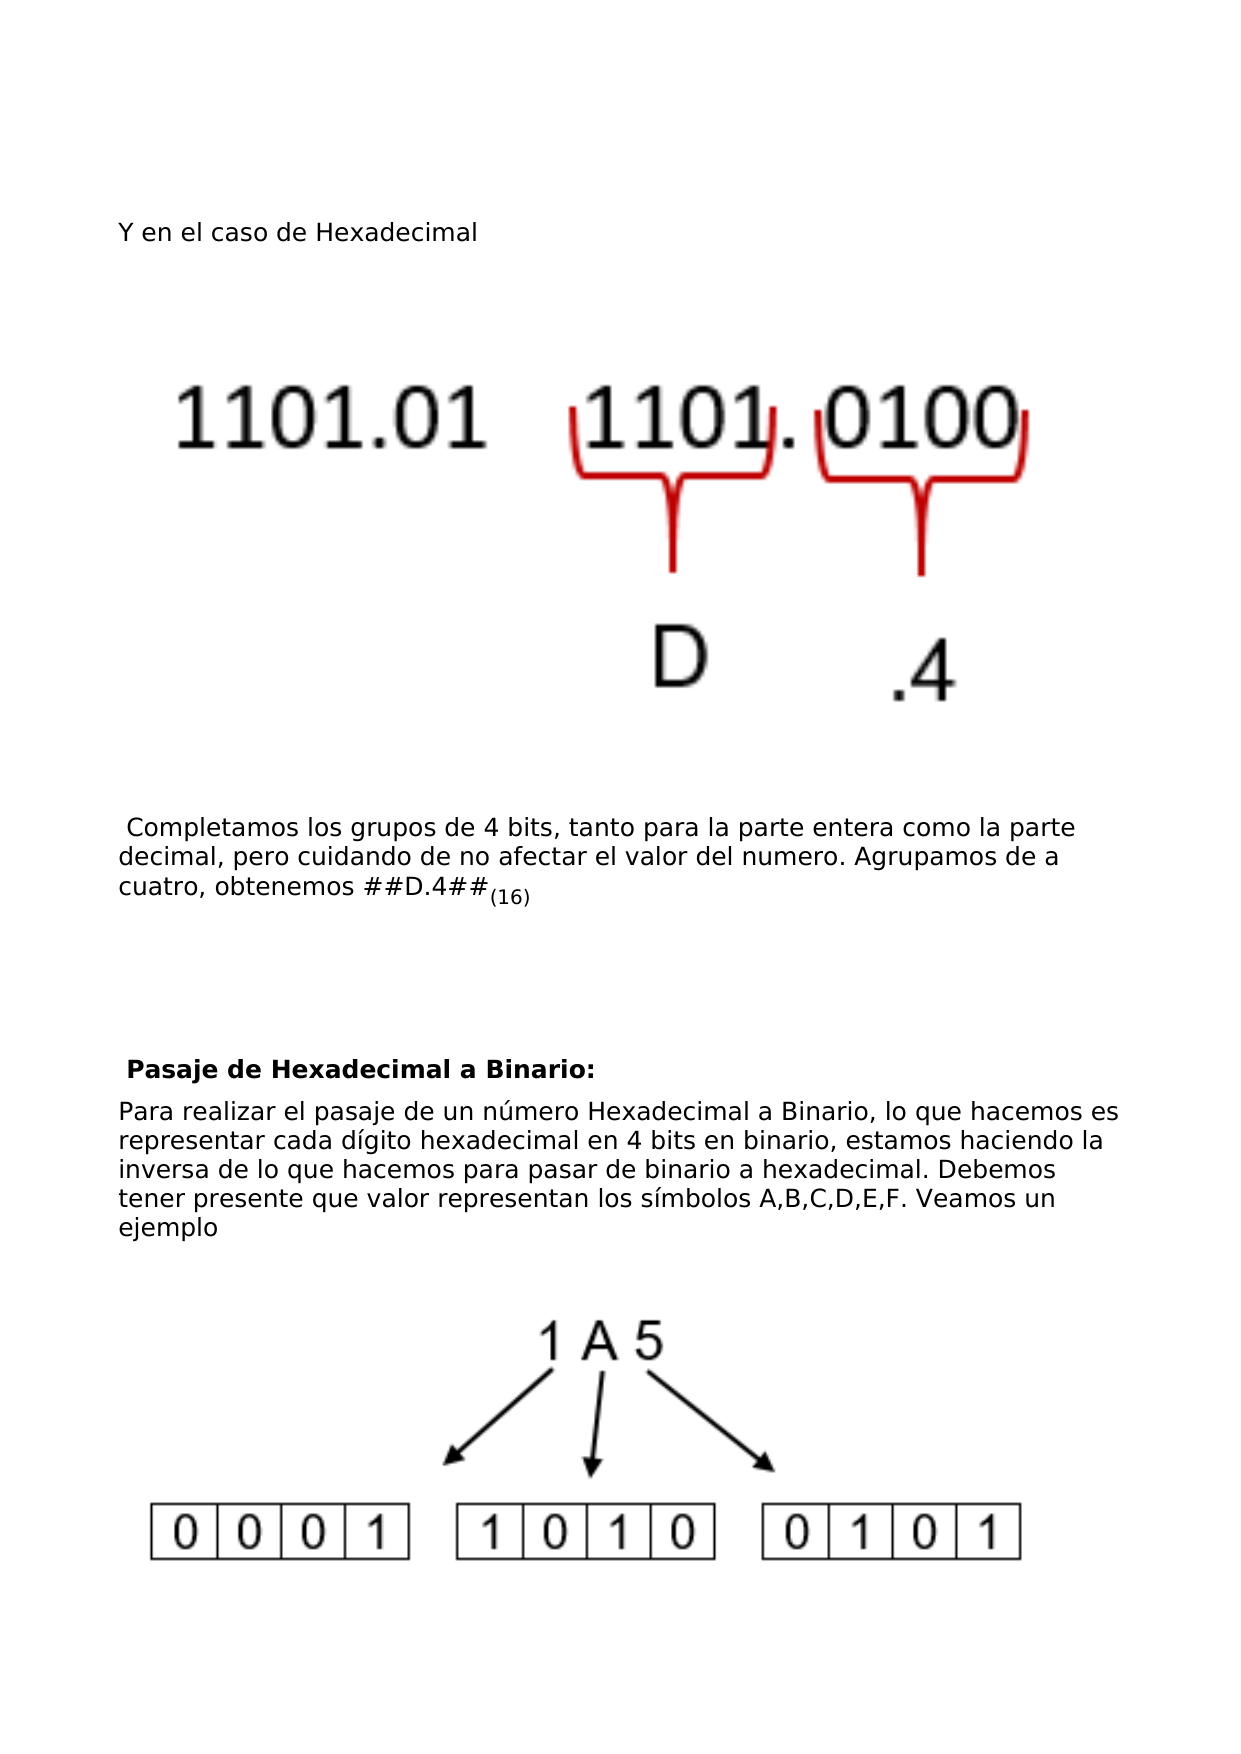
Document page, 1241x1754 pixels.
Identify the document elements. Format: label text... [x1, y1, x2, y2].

picture [118, 1255, 1123, 1631]
text Para realizar el pasaje de un número Hexadecimal a Binario, lo que hacemos es representar cada dígito hexadecimal en 4 bits en binario, estamos haciendo la inversa de lo que hacemos para pasar de binario a hexadecimal. Debemos tener presente que valor representan los símbolos A,B,C,D,E,F. Veamos un ejemplo [118, 1097, 1122, 1243]
text Completamos los grupos de 4 bits, tanto para la parte entera como la parte decimal, pero cuidando de no afectar el valor del numero. Agrupamos de a cuatro, obtenemos ##D.4##(16) Pasaje de Hexadecimal a Binario: [118, 785, 1122, 1084]
text Y en el caso de Hexadecimal [118, 218, 1122, 247]
picture [118, 259, 1123, 785]
